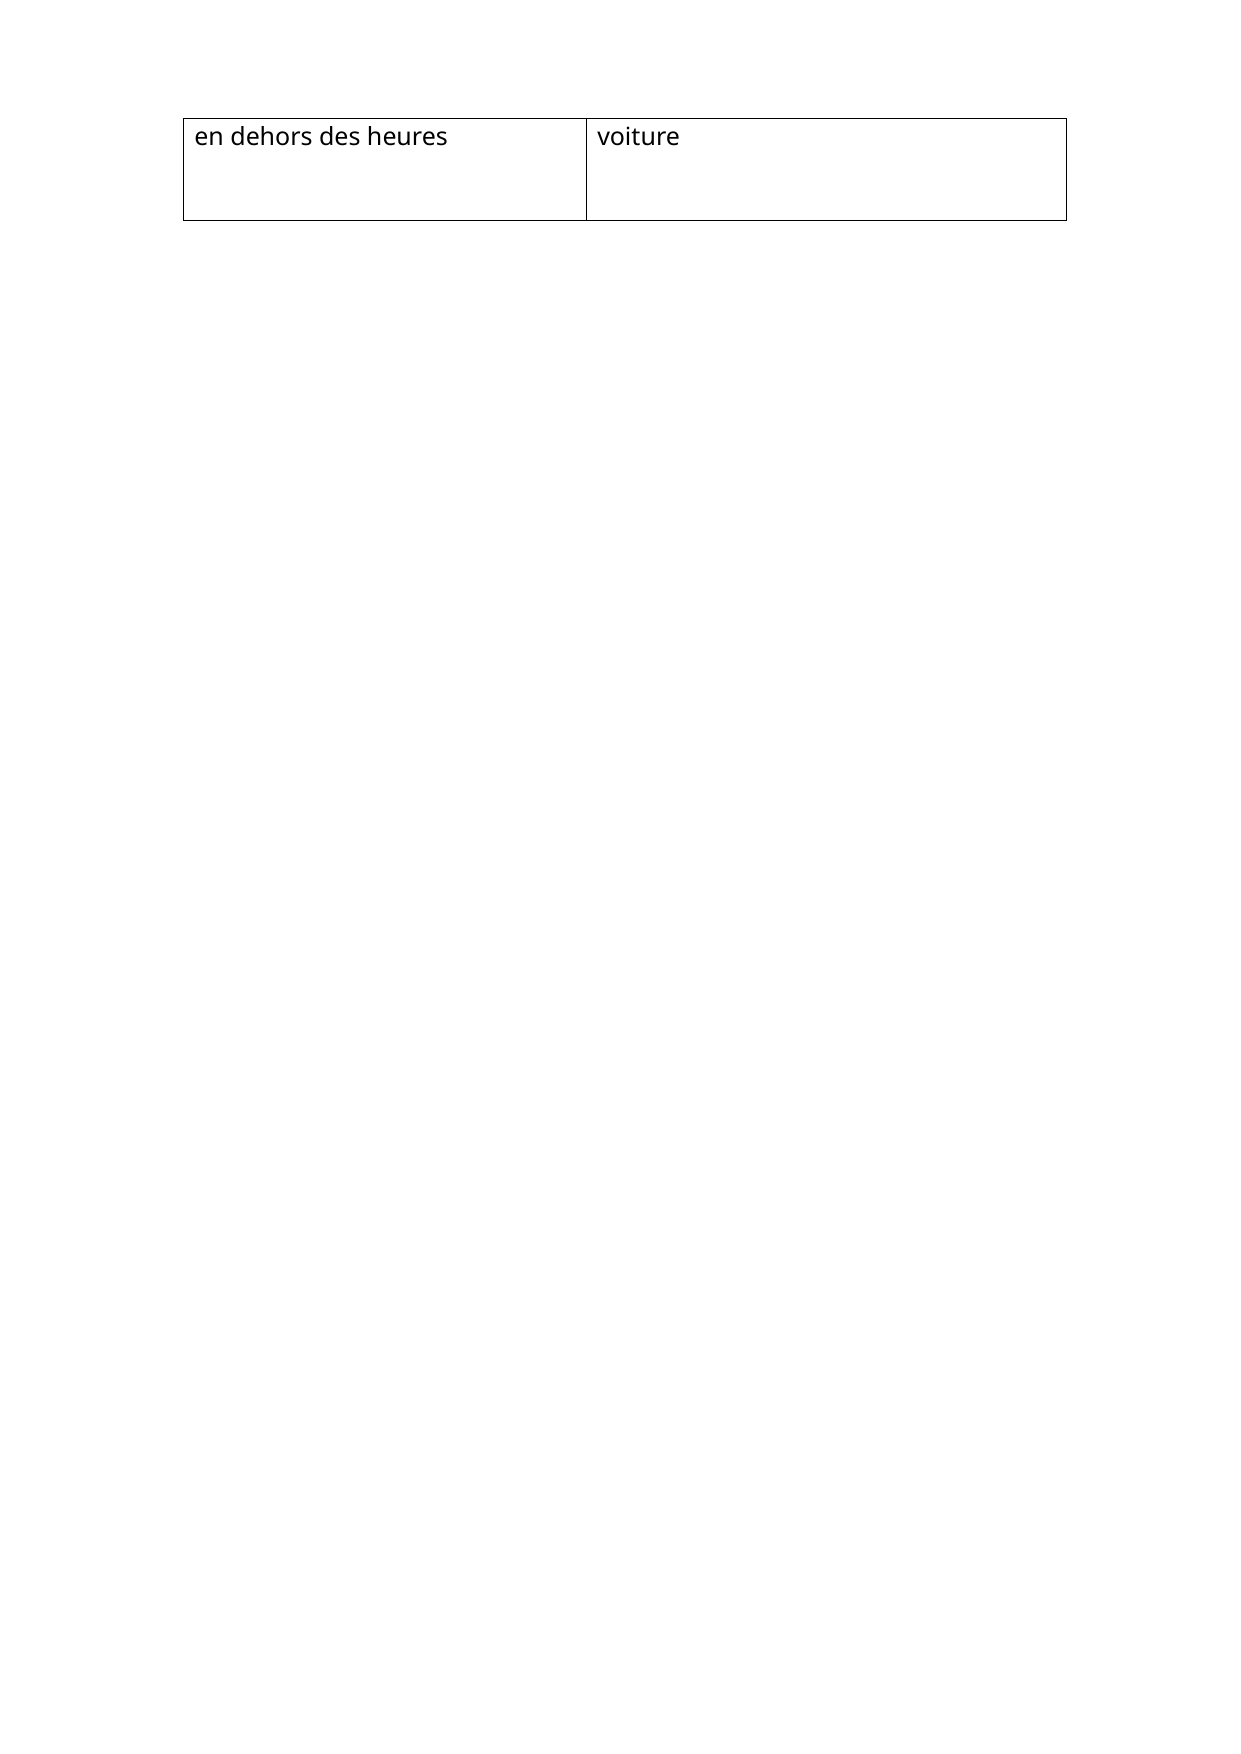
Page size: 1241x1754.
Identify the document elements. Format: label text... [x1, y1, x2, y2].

table_cell en dehors des heures [184, 119, 586, 220]
table_cell voiture [587, 119, 1066, 220]
